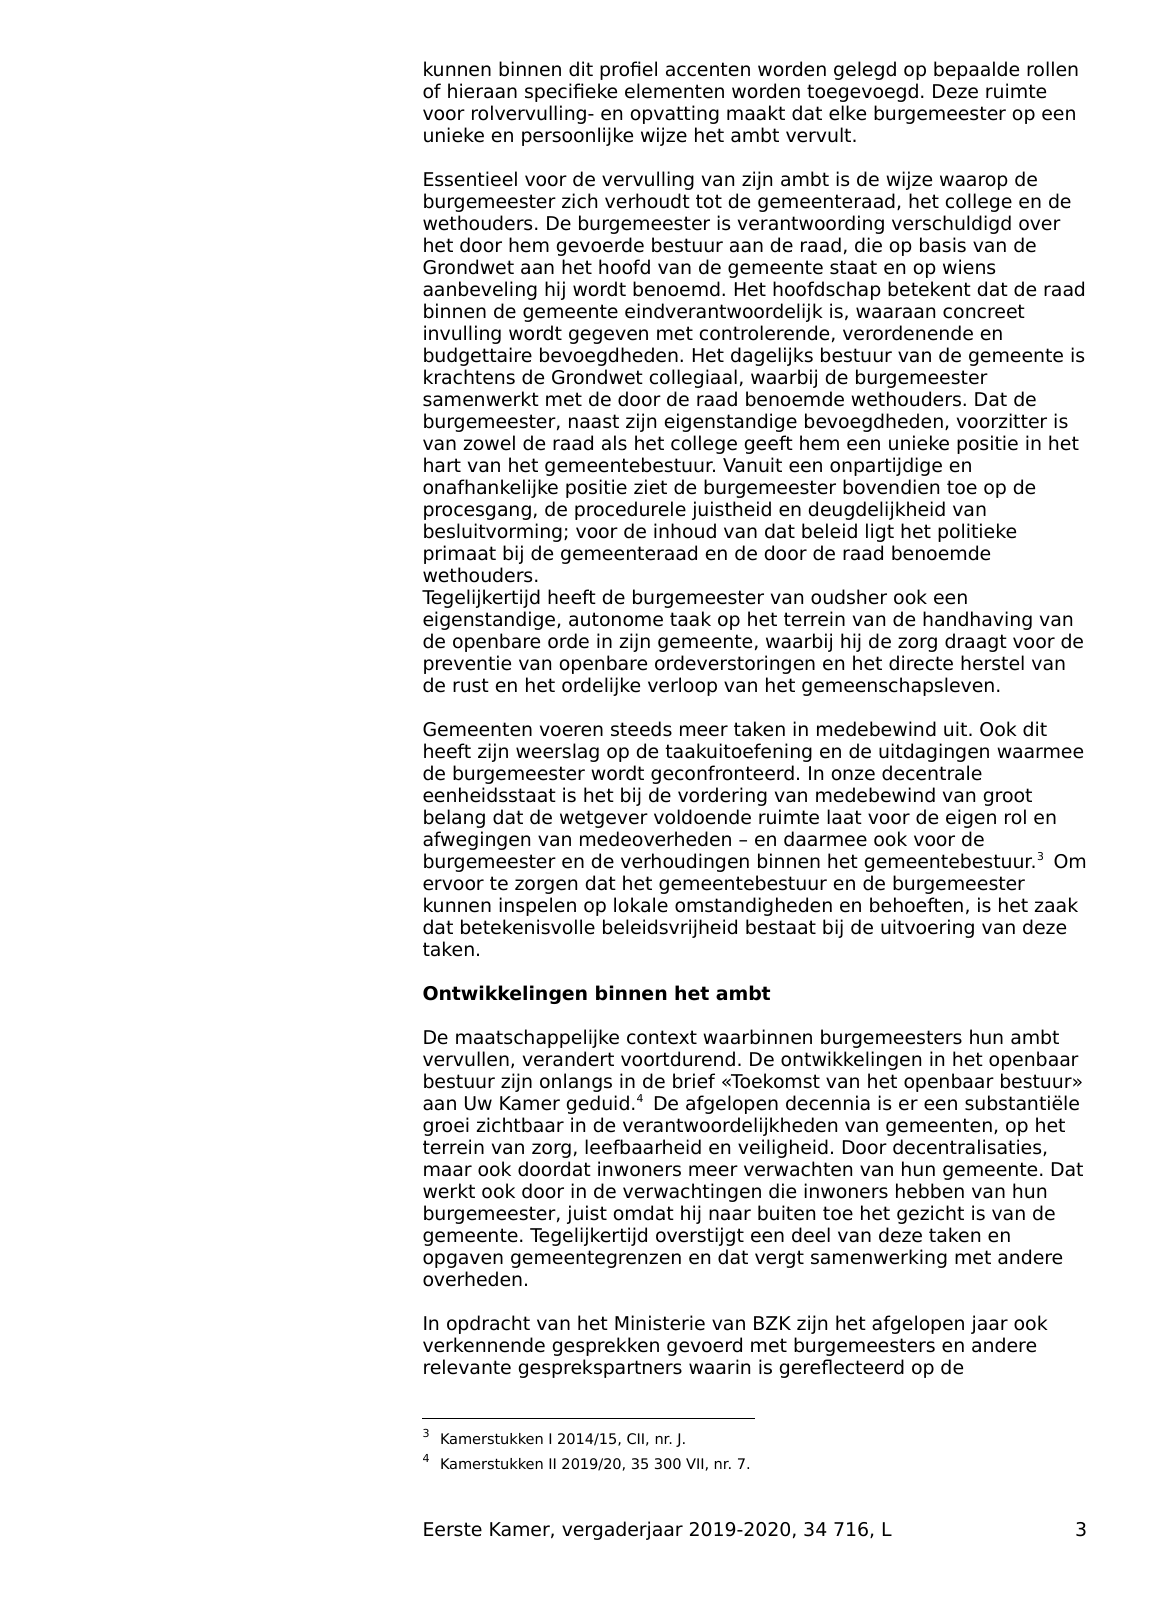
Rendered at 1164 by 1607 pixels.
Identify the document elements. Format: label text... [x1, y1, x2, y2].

text In opdracht van het Ministerie van BZK zijn het afgelopen jaar ook verkennende gesprekken gevoerd met burgemeesters en andere relevante gesprekspartners waarin is gereflecteerd op de [422, 1313, 1087, 1379]
text Kamerstukken II 2019/20, 35 300 VII, nr. 7. [422, 1452, 1087, 1474]
text De maatschappelijke context waarbinnen burgemeesters hun ambt vervullen, verandert voortdurend. De ontwikkelingen in het openbaar bestuur zijn onlangs in de brief «Toekomst van het openbaar bestuur» aan Uw Kamer geduid. De afgelopen decennia is er een substantiële groei zichtbaar in de verantwoordelijkheden van gemeenten, op het terrein van zorg, leefbaarheid en veiligheid. Door decentralisaties, maar ook doordat inwoners meer verwachten van hun gemeente. Dat werkt ook door in de verwachtingen die inwoners hebben van hun burgemeester, juist omdat hij naar buiten toe het gezicht is van de gemeente. Tegelijkertijd overstijgt een deel van deze taken en opgaven gemeentegrenzen en dat vergt samenwerking met andere overheden. [422, 1027, 1087, 1291]
text Essentieel voor de vervulling van zijn ambt is de wijze waarop de burgemeester zich verhoudt tot de gemeenteraad, het college en de wethouders. De burgemeester is verantwoording verschuldigd over het door hem gevoerde bestuur aan de raad, die op basis van de Grondwet aan het hoofd van de gemeente staat en op wiens aanbeveling hij wordt benoemd. Het hoofdschap betekent dat de raad binnen de gemeente eindverantwoordelijk is, waaraan concreet invulling wordt gegeven met controlerende, verordenende en budgettaire bevoegdheden. Het dagelijks bestuur van de gemeente is krachtens de Grondwet collegiaal, waarbij de burgemeester samenwerkt met de door de raad benoemde wethouders. Dat de burgemeester, naast zijn eigenstandige bevoegdheden, voorzitter is van zowel de raad als het college geeft hem een unieke positie in het hart van het gemeentebestuur. Vanuit een onpartijdige en onafhankelijke positie ziet de burgemeester bovendien toe op de procesgang, de procedurele juistheid en deugdelijkheid van besluitvorming; voor de inhoud van dat beleid ligt het politieke primaat bij de gemeenteraad en de door de raad benoemde wethouders. [422, 169, 1087, 587]
text Kamerstukken I 2014/15, CII, nr. J. [422, 1427, 1087, 1449]
text Gemeenten voeren steeds meer taken in medebewind uit. Ook dit heeft zijn weerslag op de taakuitoefening en de uitdagingen waarmee de burgemeester wordt geconfronteerd. In onze decentrale eenheidsstaat is het bij de vordering van medebewind van groot belang dat de wetgever voldoende ruimte laat voor de eigen rol en afwegingen van medeoverheden – en daarmee ook voor de burgemeester en de verhoudingen binnen het gemeentebestuur. Om ervoor te zorgen dat het gemeentebestuur en de burgemeester kunnen inspelen op lokale omstandigheden en behoeften, is het zaak dat betekenisvolle beleidsvrijheid bestaat bij de uitvoering van deze taken. [422, 719, 1087, 961]
subtitle Ontwikkelingen binnen het ambt [422, 983, 1087, 1005]
text kunnen binnen dit profiel accenten worden gelegd op bepaalde rollen of hieraan specifieke elementen worden toegevoegd. Deze ruimte voor rolvervulling- en opvatting maakt dat elke burgemeester op een unieke en persoonlijke wijze het ambt vervult. [422, 59, 1087, 147]
text Tegelijkertijd heeft de burgemeester van oudsher ook een eigenstandige, autonome taak op het terrein van de handhaving van de openbare orde in zijn gemeente, waarbij hij de zorg draagt voor de preventie van openbare ordeverstoringen en het directe herstel van de rust en het ordelijke verloop van het gemeenschapsleven. [422, 587, 1087, 697]
